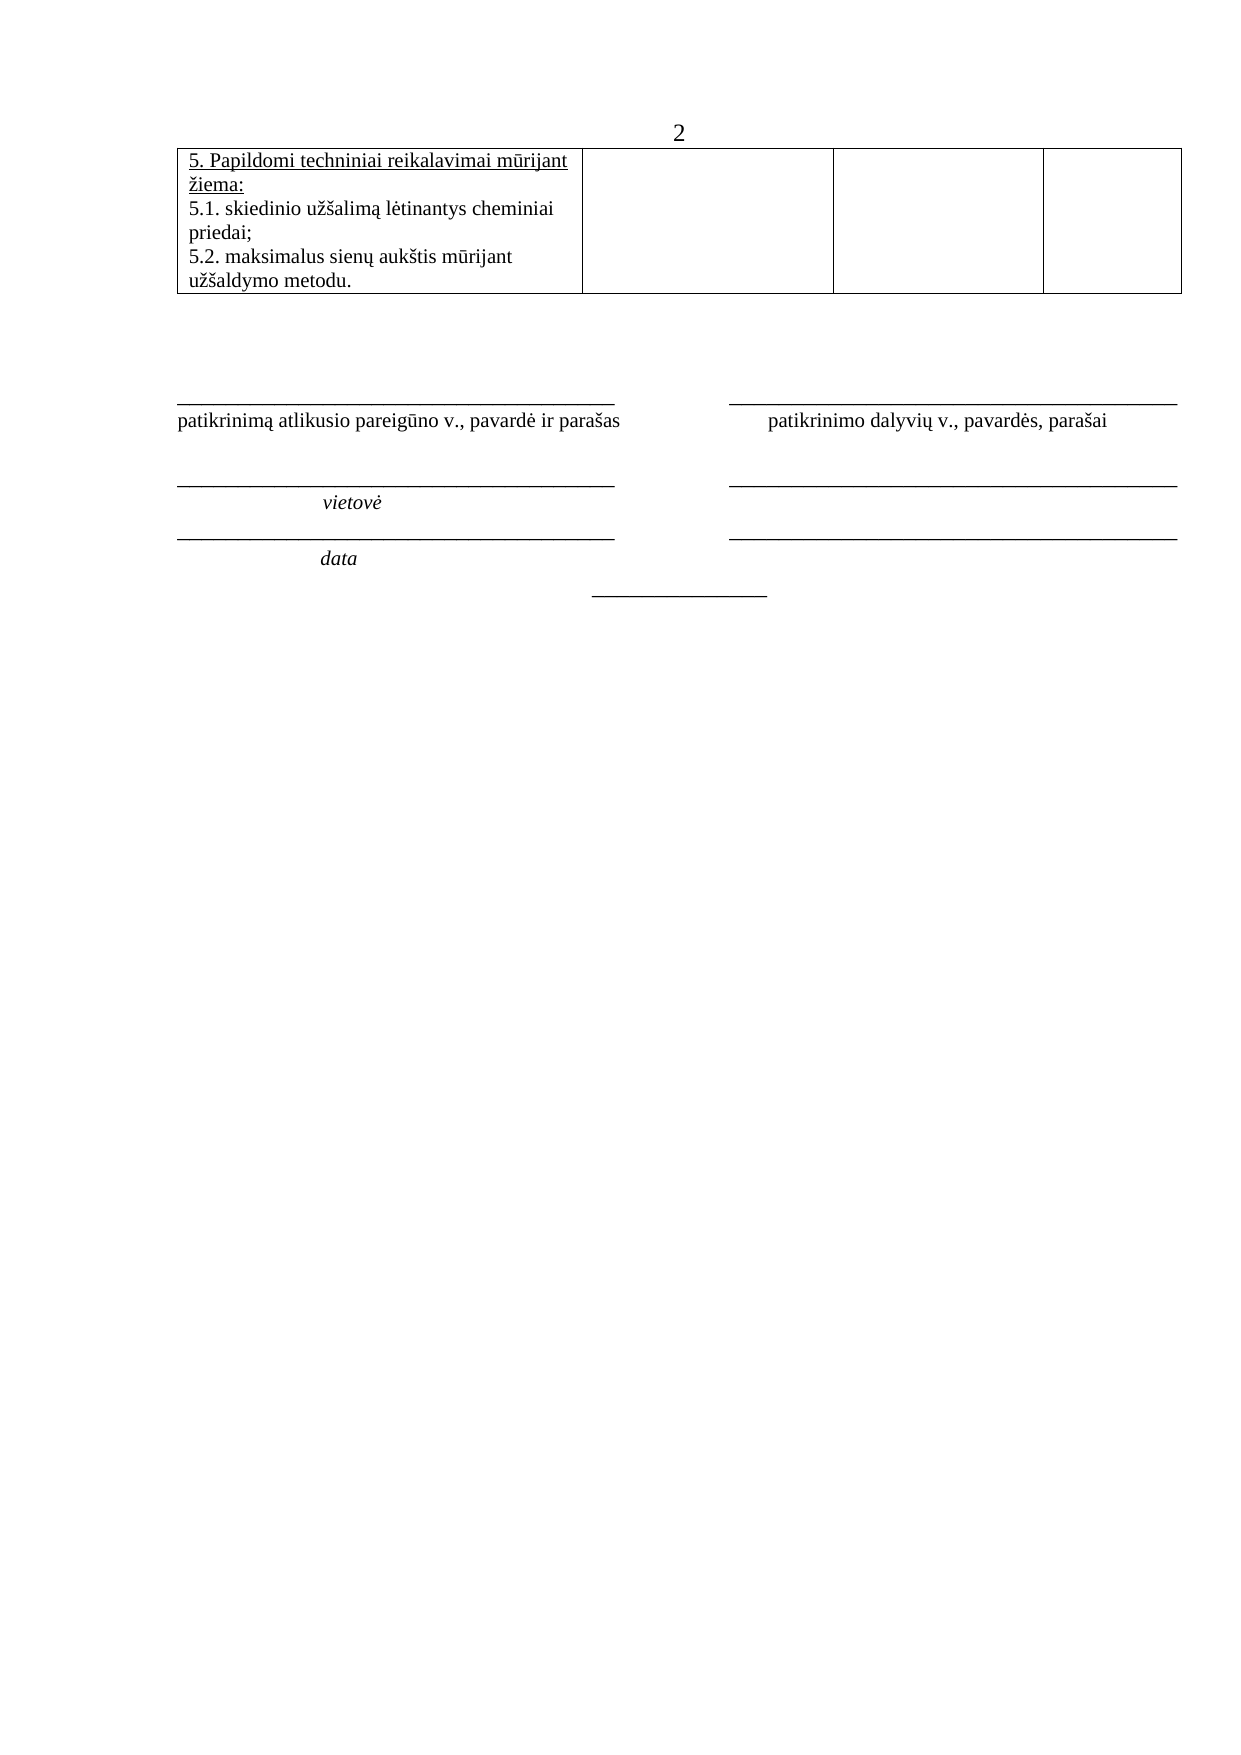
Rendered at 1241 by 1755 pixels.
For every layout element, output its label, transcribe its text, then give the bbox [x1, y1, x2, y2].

table_cell [583, 196, 833, 244]
table_cell [834, 196, 1043, 244]
table_cell 5. Papildomi techniniai reikalavimai mūrijant žiema: [178, 149, 582, 196]
table_cell [1044, 244, 1181, 292]
table_cell [834, 149, 1043, 196]
table_cell [583, 149, 833, 196]
table_cell 5.1. skiedinio užšalimą lėtinantys cheminiai priedai; [178, 196, 582, 244]
table_cell [583, 244, 833, 292]
table_cell [1044, 149, 1181, 196]
table_cell 5.2. maksimalus sienų aukštis mūrijant užšaldymo metodu. [178, 244, 582, 292]
text data [177, 542, 1181, 571]
text patikrinimą atlikusio pareigūno v., pavardė ir parašas patikrinimo dalyvių v., pavardės, parašai [177, 408, 1181, 432]
text vietovė [177, 489, 1181, 514]
table_cell [834, 244, 1043, 292]
text ______________ [177, 571, 1181, 600]
table_cell [1044, 196, 1181, 244]
